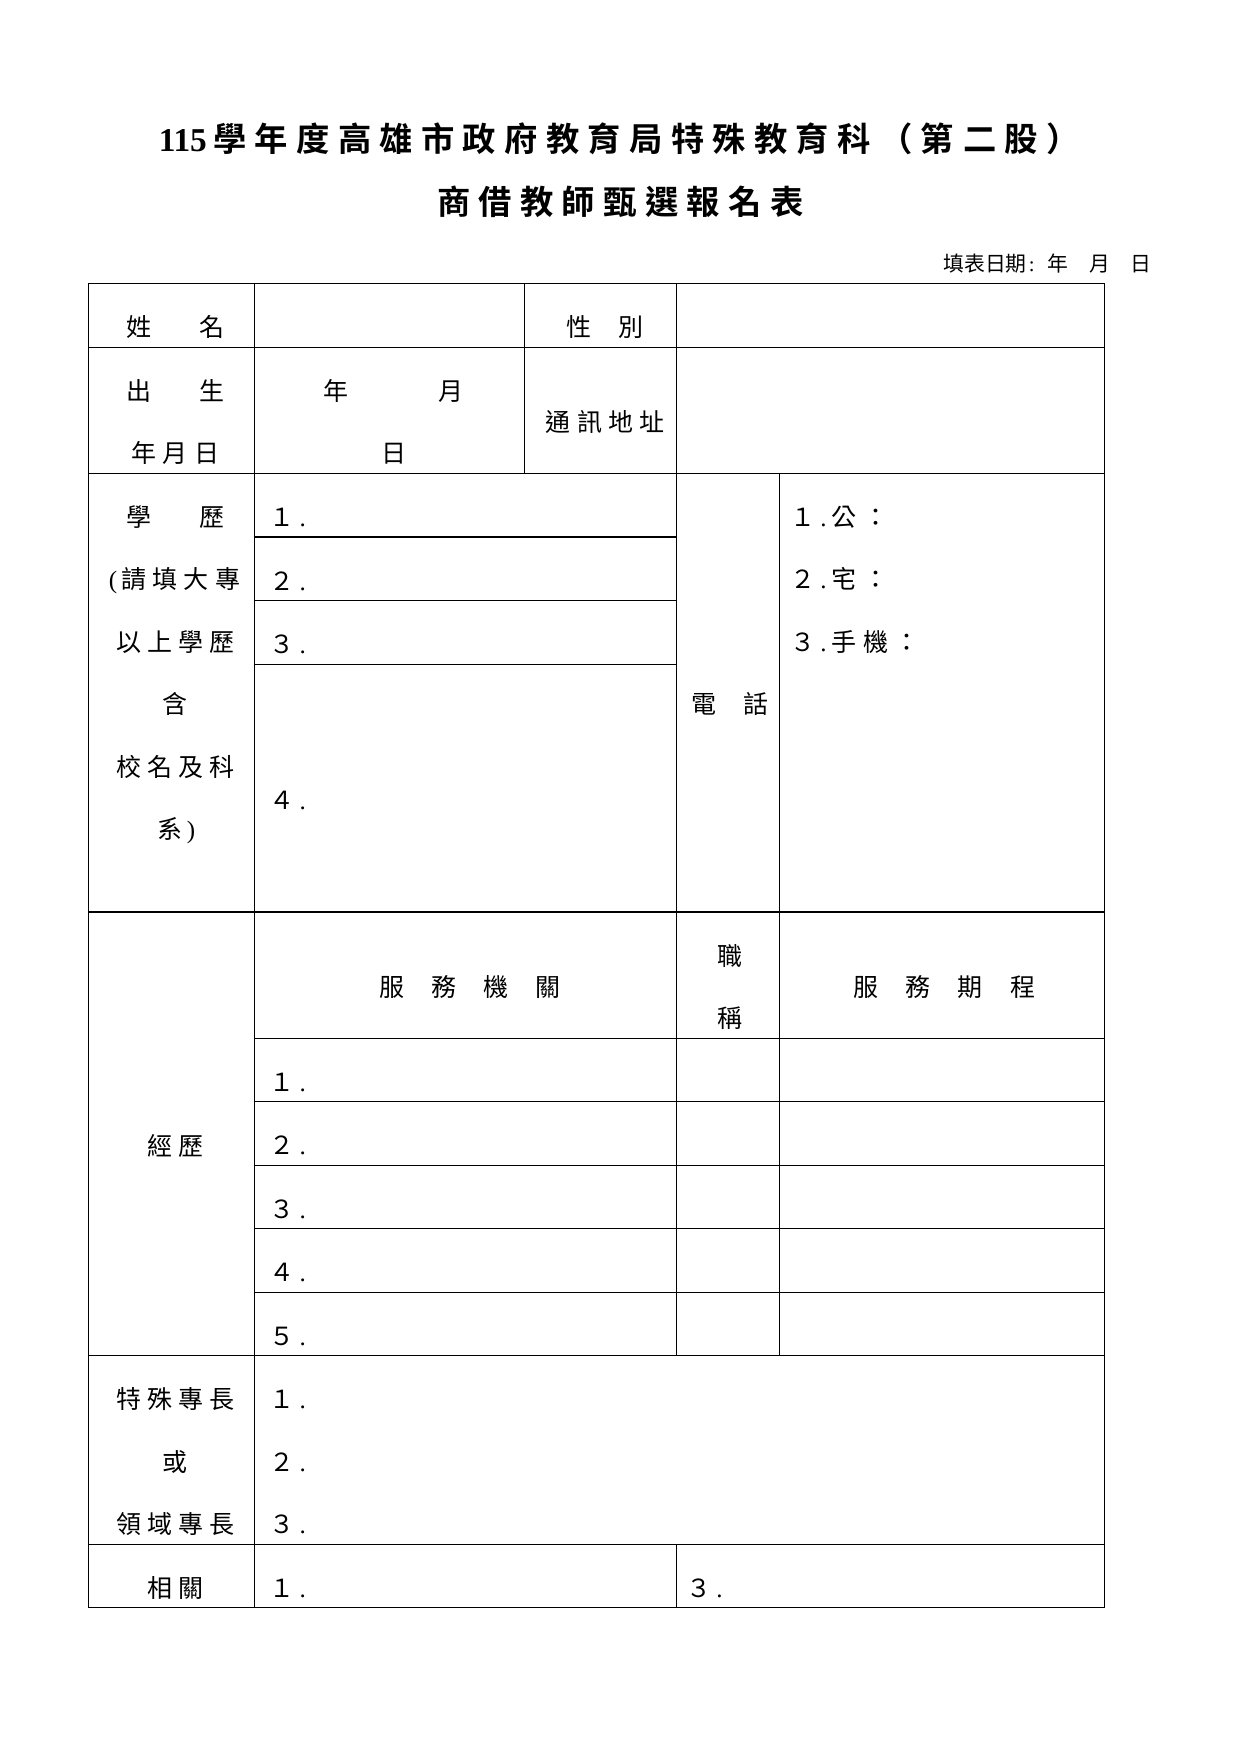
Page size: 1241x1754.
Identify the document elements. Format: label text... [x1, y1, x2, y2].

table_cell [677, 1229, 779, 1292]
table_cell ４. [255, 1229, 676, 1292]
table_cell [780, 1102, 1104, 1164]
table_cell [677, 1166, 779, 1228]
table_cell ４. [255, 665, 676, 911]
table_cell 服 務 期 程 [780, 913, 1104, 1037]
table_cell 服 務 機 關 [255, 913, 676, 1037]
text 115學年度高雄市政府教育局特殊教育科（第二股） [0, 96, 1151, 158]
table_cell [780, 1229, 1104, 1292]
table_header 性 別 [525, 284, 676, 347]
text 填表日期: 年 月 日 [0, 221, 1151, 283]
table_cell 年 月 日 [255, 348, 524, 473]
table_cell １.公： ２.宅： ３.手機： [780, 474, 1104, 911]
table_cell 經歷 [89, 913, 254, 1355]
table_cell [677, 1102, 779, 1164]
table_cell [677, 348, 1104, 473]
table_cell [677, 1039, 779, 1101]
table_cell 職 稱 [677, 913, 779, 1037]
table_cell 電 話 [677, 474, 779, 911]
table_cell １. [255, 1545, 676, 1607]
table_cell 特殊專長或 領域專長 [89, 1356, 254, 1544]
table_cell ３. [255, 1166, 676, 1228]
table_cell ３. [255, 601, 676, 663]
table_cell ５. [255, 1293, 676, 1355]
table_cell 學 歷 (請填大專 以上學歷含 校名及科系) [89, 474, 254, 911]
table_cell ２. [255, 1102, 676, 1164]
table_cell [780, 1293, 1104, 1355]
table_cell [677, 1293, 779, 1355]
text 商借教師甄選報名表 [0, 158, 1151, 221]
table_header 姓 名 [89, 284, 254, 347]
table_cell １. [255, 1039, 676, 1101]
table_header [677, 284, 1104, 347]
table_cell ３. [677, 1545, 1104, 1607]
table_cell [780, 1166, 1104, 1228]
table_cell １. ２. ３. [255, 1356, 1104, 1544]
table_cell ２. [255, 538, 676, 600]
table_cell 通訊地址 [525, 348, 676, 473]
table_cell 出 生 年月日 [89, 348, 254, 473]
table_cell [780, 1039, 1104, 1101]
table_header [255, 284, 524, 347]
table_cell 相關 [89, 1545, 254, 1607]
table_cell １. [255, 474, 676, 536]
